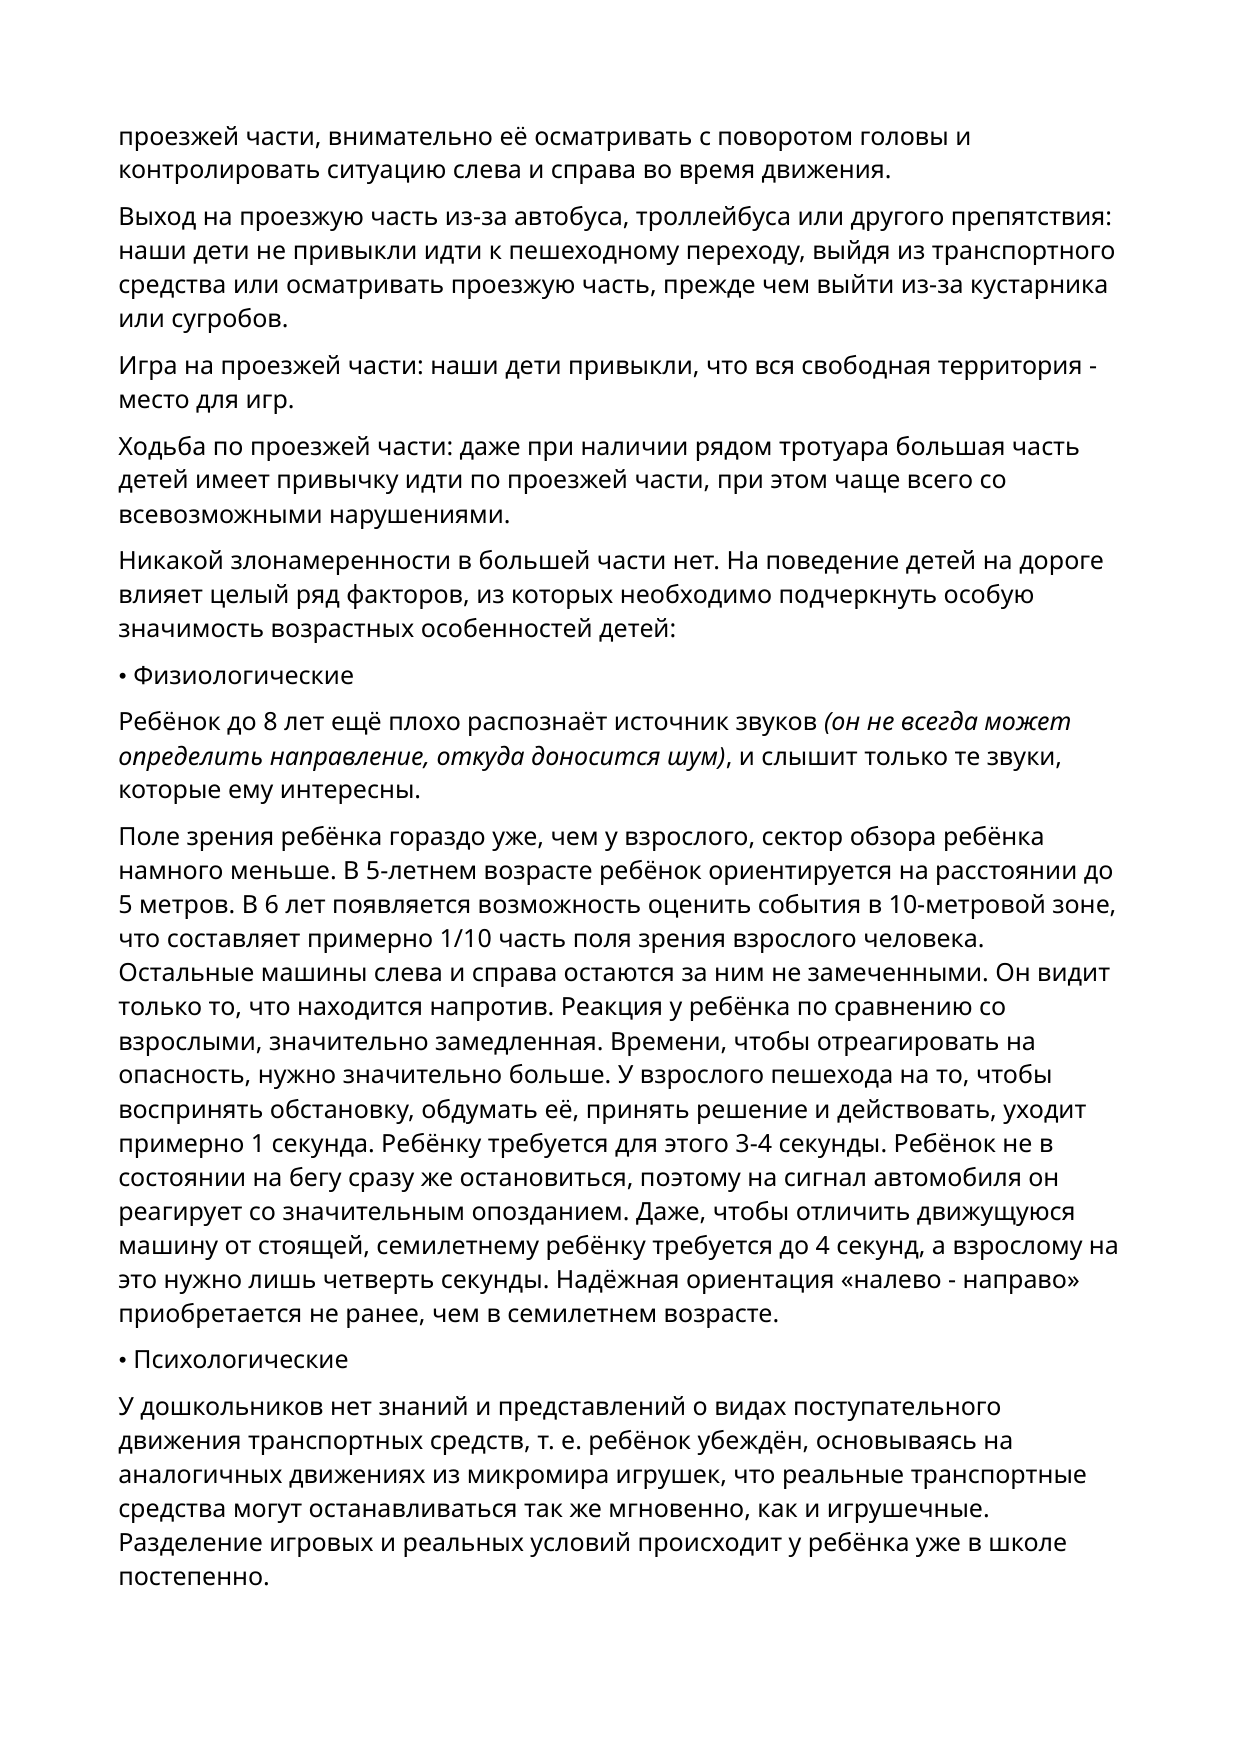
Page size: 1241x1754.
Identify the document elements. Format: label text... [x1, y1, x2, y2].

text • Психологические [118, 1342, 1122, 1376]
text Ребёнок до 8 лет ещё плохо распознаёт источник звуков (он не всегда может определить направление, откуда доносится шум), и слышит только те звуки, которые ему интересны. [118, 704, 1122, 806]
text • Физиологические [118, 657, 1122, 692]
text Никакой злонамеренности в большей части нет. На поведение детей на дороге влияет целый ряд факторов, из которых необходимо подчеркнуть особую значимость возрастных особенностей детей: [118, 543, 1122, 645]
text У дошкольников нет знаний и представлений о видах поступательного движения транспортных средств, т. е. ребёнок убеждён, основываясь на аналогичных движениях из микромира игрушек, что реальные транспортные средства могут останавливаться так же мгновенно, как и игрушечные. Разделение игровых и реальных условий происходит у ребёнка уже в школе постепенно. [118, 1389, 1122, 1593]
text проезжей части, внимательно её осматривать с поворотом головы и контролировать ситуацию слева и справа во время движения. [118, 118, 1122, 186]
text Поле зрения ребёнка гораздо уже, чем у взрослого, сектор обзора ребёнка намного меньше. В 5-летнем возрасте ребёнок ориентируется на расстоянии до 5 метров. В 6 лет появляется возможность оценить события в 10-метровой зоне, что составляет примерно 1/10 часть поля зрения взрослого человека. Остальные машины слева и справа остаются за ним не замеченными. Он видит только то, что находится напротив. Реакция у ребёнка по сравнению со взрослыми, значительно замедленная. Времени, чтобы отреагировать на опасность, нужно значительно больше. У взрослого пешехода на то, чтобы воспринять обстановку, обдумать её, принять решение и действовать, уходит примерно 1 секунда. Ребёнку требуется для этого 3-4 секунды. Ребёнок не в состоянии на бегу сразу же остановиться, поэтому на сигнал автомобиля он реагирует со значительным опозданием. Даже, чтобы отличить движущуюся машину от стоящей, семилетнему ребёнку требуется до 4 секунд, а взрослому на это нужно лишь четверть секунды. Надёжная ориентация «налево - направо» приобретается не ранее, чем в семилетнем возрасте. [118, 819, 1122, 1330]
text Ходьба по проезжей части: даже при наличии рядом тротуара большая часть детей имеет привычку идти по проезжей части, при этом чаще всего со всевозможными нарушениями. [118, 428, 1122, 530]
text Выход на проезжую часть из-за автобуса, троллейбуса или другого препятствия: наши дети не привыкли идти к пешеходному переходу, выйдя из транспортного средства или осматривать проезжую часть, прежде чем выйти из-за кустарника или сугробов. [118, 199, 1122, 335]
text Игра на проезжей части: наши дети привыкли, что вся свободная территория - место для игр. [118, 347, 1122, 416]
